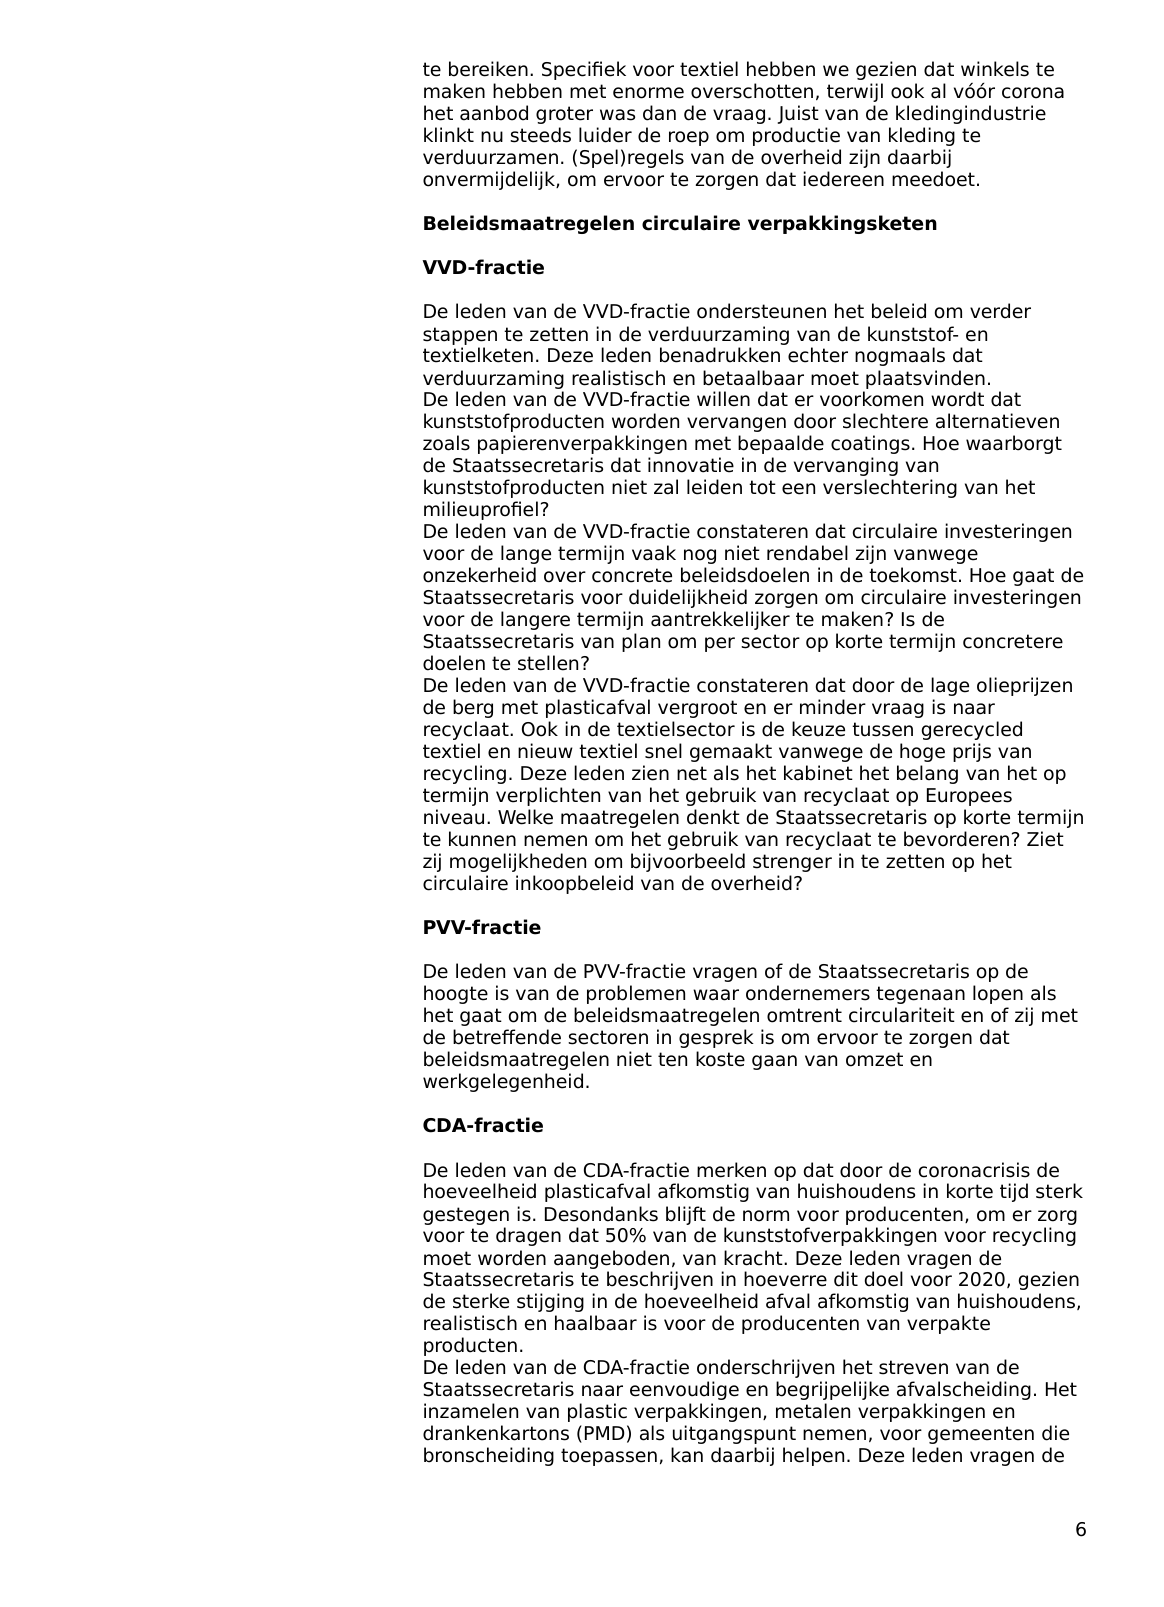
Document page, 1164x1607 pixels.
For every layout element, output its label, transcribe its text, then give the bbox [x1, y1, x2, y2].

text De leden van de CDA-fractie onderschrijven het streven van de Staatssecretaris naar eenvoudige en begrijpelijke afvalscheiding. Het inzamelen van plastic verpakkingen, metalen verpakkingen en drankenkartons (PMD) als uitgangspunt nemen, voor gemeenten die bronscheiding toepassen, kan daarbij helpen. Deze leden vragen de [422, 1357, 1087, 1467]
text De leden van de CDA-fractie merken op dat door de coronacrisis de hoeveelheid plasticafval afkomstig van huishoudens in korte tijd sterk gestegen is. Desondanks blijft de norm voor producenten, om er zorg voor te dragen dat 50% van de kunststofverpakkingen voor recycling moet worden aangeboden, van kracht. Deze leden vragen de Staatssecretaris te beschrijven in hoeverre dit doel voor 2020, gezien de sterke stijging in de hoeveelheid afval afkomstig van huishoudens, realistisch en haalbaar is voor de producenten van verpakte producten. [422, 1159, 1087, 1357]
subtitle Beleidsmaatregelen circulaire verpakkingsketen [422, 213, 1087, 235]
text De leden van de VVD-fractie willen dat er voorkomen wordt dat kunststofproducten worden vervangen door slechtere alternatieven zoals papierenverpakkingen met bepaalde coatings. Hoe waarborgt de Staatssecretaris dat innovatie in de vervanging van kunststofproducten niet zal leiden tot een verslechtering van het milieuprofiel? [422, 389, 1087, 521]
text De leden van de VVD-fractie constateren dat circulaire investeringen voor de lange termijn vaak nog niet rendabel zijn vanwege onzekerheid over concrete beleidsdoelen in de toekomst. Hoe gaat de Staatssecretaris voor duidelijkheid zorgen om circulaire investeringen voor de langere termijn aantrekkelijker te maken? Is de Staatssecretaris van plan om per sector op korte termijn concretere doelen te stellen? [422, 521, 1087, 675]
text De leden van de VVD-fractie ondersteunen het beleid om verder stappen te zetten in de verduurzaming van de kunststof- en textielketen. Deze leden benadrukken echter nogmaals dat verduurzaming realistisch en betaalbaar moet plaatsvinden. [422, 301, 1087, 389]
subtitle CDA-fractie [422, 1115, 1087, 1137]
text te bereiken. Specifiek voor textiel hebben we gezien dat winkels te maken hebben met enorme overschotten, terwijl ook al vóór corona het aanbod groter was dan de vraag. Juist van de kledingindustrie klinkt nu steeds luider de roep om productie van kleding te verduurzamen. (Spel)regels van de overheid zijn daarbij onvermijdelijk, om ervoor te zorgen dat iedereen meedoet. [422, 59, 1087, 191]
subtitle VVD-fractie [422, 257, 1087, 279]
text De leden van de PVV-fractie vragen of de Staatssecretaris op de hoogte is van de problemen waar ondernemers tegenaan lopen als het gaat om de beleidsmaatregelen omtrent circulariteit en of zij met de betreffende sectoren in gesprek is om ervoor te zorgen dat beleidsmaatregelen niet ten koste gaan van omzet en werkgelegenheid. [422, 961, 1087, 1093]
subtitle PVV-fractie [422, 917, 1087, 939]
text De leden van de VVD-fractie constateren dat door de lage olieprijzen de berg met plasticafval vergroot en er minder vraag is naar recyclaat. Ook in de textielsector is de keuze tussen gerecycled textiel en nieuw textiel snel gemaakt vanwege de hoge prijs van recycling. Deze leden zien net als het kabinet het belang van het op termijn verplichten van het gebruik van recyclaat op Europees niveau. Welke maatregelen denkt de Staatssecretaris op korte termijn te kunnen nemen om het gebruik van recyclaat te bevorderen? Ziet zij mogelijkheden om bijvoorbeeld strenger in te zetten op het circulaire inkoopbeleid van de overheid? [422, 675, 1087, 895]
